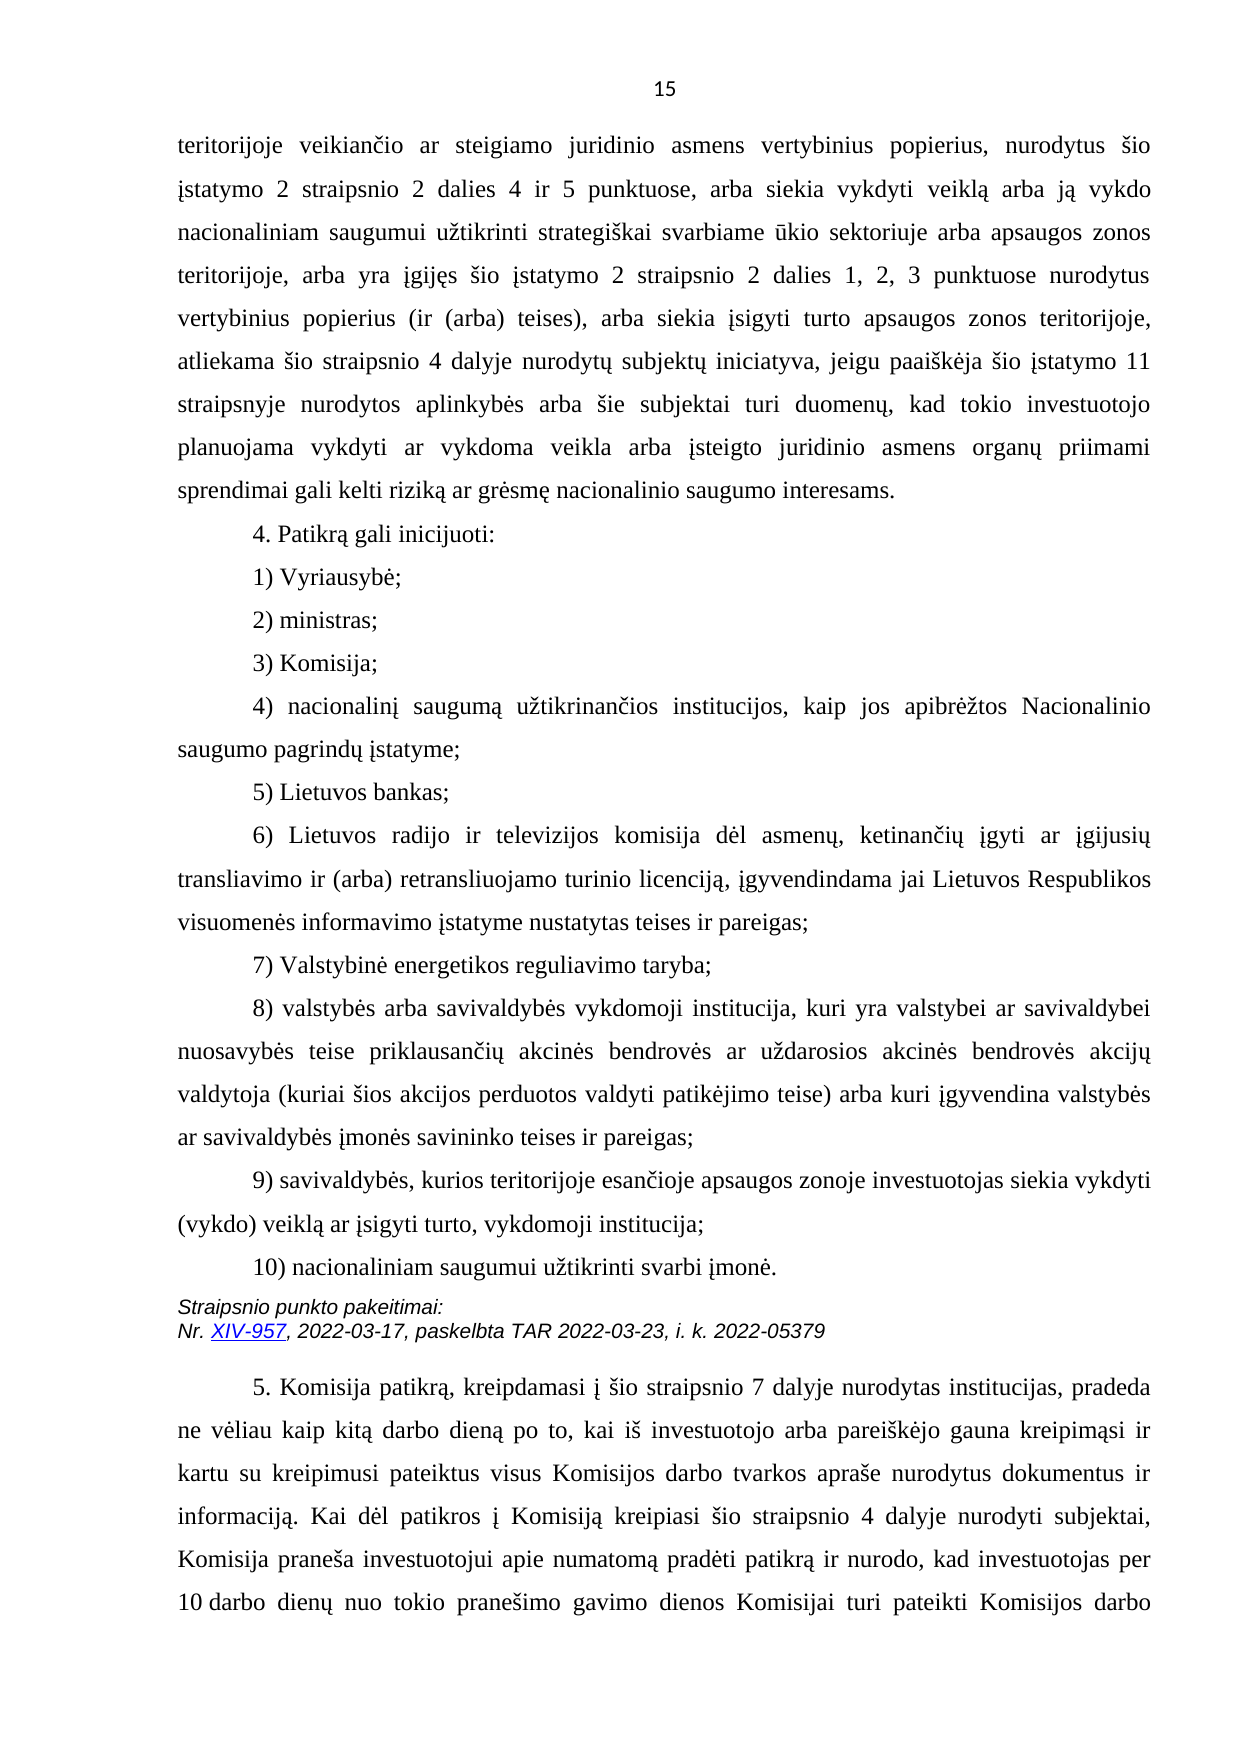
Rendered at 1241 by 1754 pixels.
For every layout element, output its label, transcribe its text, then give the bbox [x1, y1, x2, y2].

text 1) Vyriausybė; [177, 562, 1152, 591]
text teritorijoje veikiančio ar steigiamo juridinio asmens vertybinius popierius, nurodytus šio įstatymo 2 straipsnio 2 dalies 4 ir 5 punktuose, arba siekia vykdyti veiklą arba ją vykdo nacionaliniam saugumui užtikrinti strategiškai svarbiame ūkio sektoriuje arba apsaugos zonos teritorijoje, arba yra įgijęs šio įstatymo 2 straipsnio 2 dalies 1, 2, 3 punktuose nurodytus vertybinius popierius (ir (arba) teises), arba siekia įsigyti turto apsaugos zonos teritorijoje, atliekama šio straipsnio 4 dalyje nurodytų subjektų iniciatyva, jeigu paaiškėja šio įstatymo 11 straipsnyje nurodytos aplinkybės arba šie subjektai turi duomenų, kad tokio investuotojo planuojama vykdyti ar vykdoma veikla arba įsteigto juridinio asmens organų priimami sprendimai gali kelti riziką ar grėsmę nacionalinio saugumo interesams. [177, 131, 1152, 504]
text 4. Patikrą gali inicijuoti: [177, 519, 1152, 547]
text 6) Lietuvos radijo ir televizijos komisija dėl asmenų, ketinančių įgyti ar įgijusių transliavimo ir (arba) retransliuojamo turinio licenciją, įgyvendindama jai Lietuvos Respublikos visuomenės informavimo įstatyme nustatytas teises ir pareigas; [177, 821, 1152, 936]
text 2) ministras; [177, 605, 1152, 634]
text 8) valstybės arba savivaldybės vykdomoji institucija, kuri yra valstybei ar savivaldybei nuosavybės teise priklausančių akcinės bendrovės ar uždarosios akcinės bendrovės akcijų valdytoja (kuriai šios akcijos perduotos valdyti patikėjimo teise) arba kuri įgyvendina valstybės ar savivaldybės įmonės savininko teises ir pareigas; [177, 993, 1152, 1151]
text 3) Komisija; [177, 648, 1152, 677]
text Straipsnio punkto pakeitimai: [177, 1295, 1152, 1319]
text 5. Komisija patikrą, kreipdamasi į šio straipsnio 7 dalyje nurodytas institucijas, pradeda ne vėliau kaip kitą darbo dieną po to, kai iš investuotojo arba pareiškėjo gauna kreipimąsi ir kartu su kreipimusi pateiktus visus Komisijos darbo tvarkos apraše nurodytus dokumentus ir informaciją. Kai dėl patikros į Komisiją kreipiasi šio straipsnio 4 dalyje nurodyti subjektai, Komisija praneša investuotojui apie numatomą pradėti patikrą ir nurodo, kad investuotojas per 10 darbo dienų nuo tokio pranešimo gavimo dienos Komisijai turi pateikti Komisijos darbo [177, 1372, 1152, 1616]
text 4) nacionalinį saugumą užtikrinančios institucijos, kaip jos apibrėžtos Nacionalinio saugumo pagrindų įstatyme; [177, 691, 1152, 763]
text 9) savivaldybės, kurios teritorijoje esančioje apsaugos zonoje investuotojas siekia vykdyti (vykdo) veiklą ar įsigyti turto, vykdomoji institucija; [177, 1166, 1152, 1237]
text 7) Valstybinė energetikos reguliavimo taryba; [177, 950, 1152, 979]
text 5) Lietuvos bankas; [177, 777, 1152, 806]
text 10) nacionaliniam saugumui užtikrinti svarbi įmonė. [177, 1252, 1152, 1281]
text Nr. XIV-957, 2022-03-17, paskelbta TAR 2022-03-23, i. k. 2022-05379 [177, 1319, 1152, 1343]
